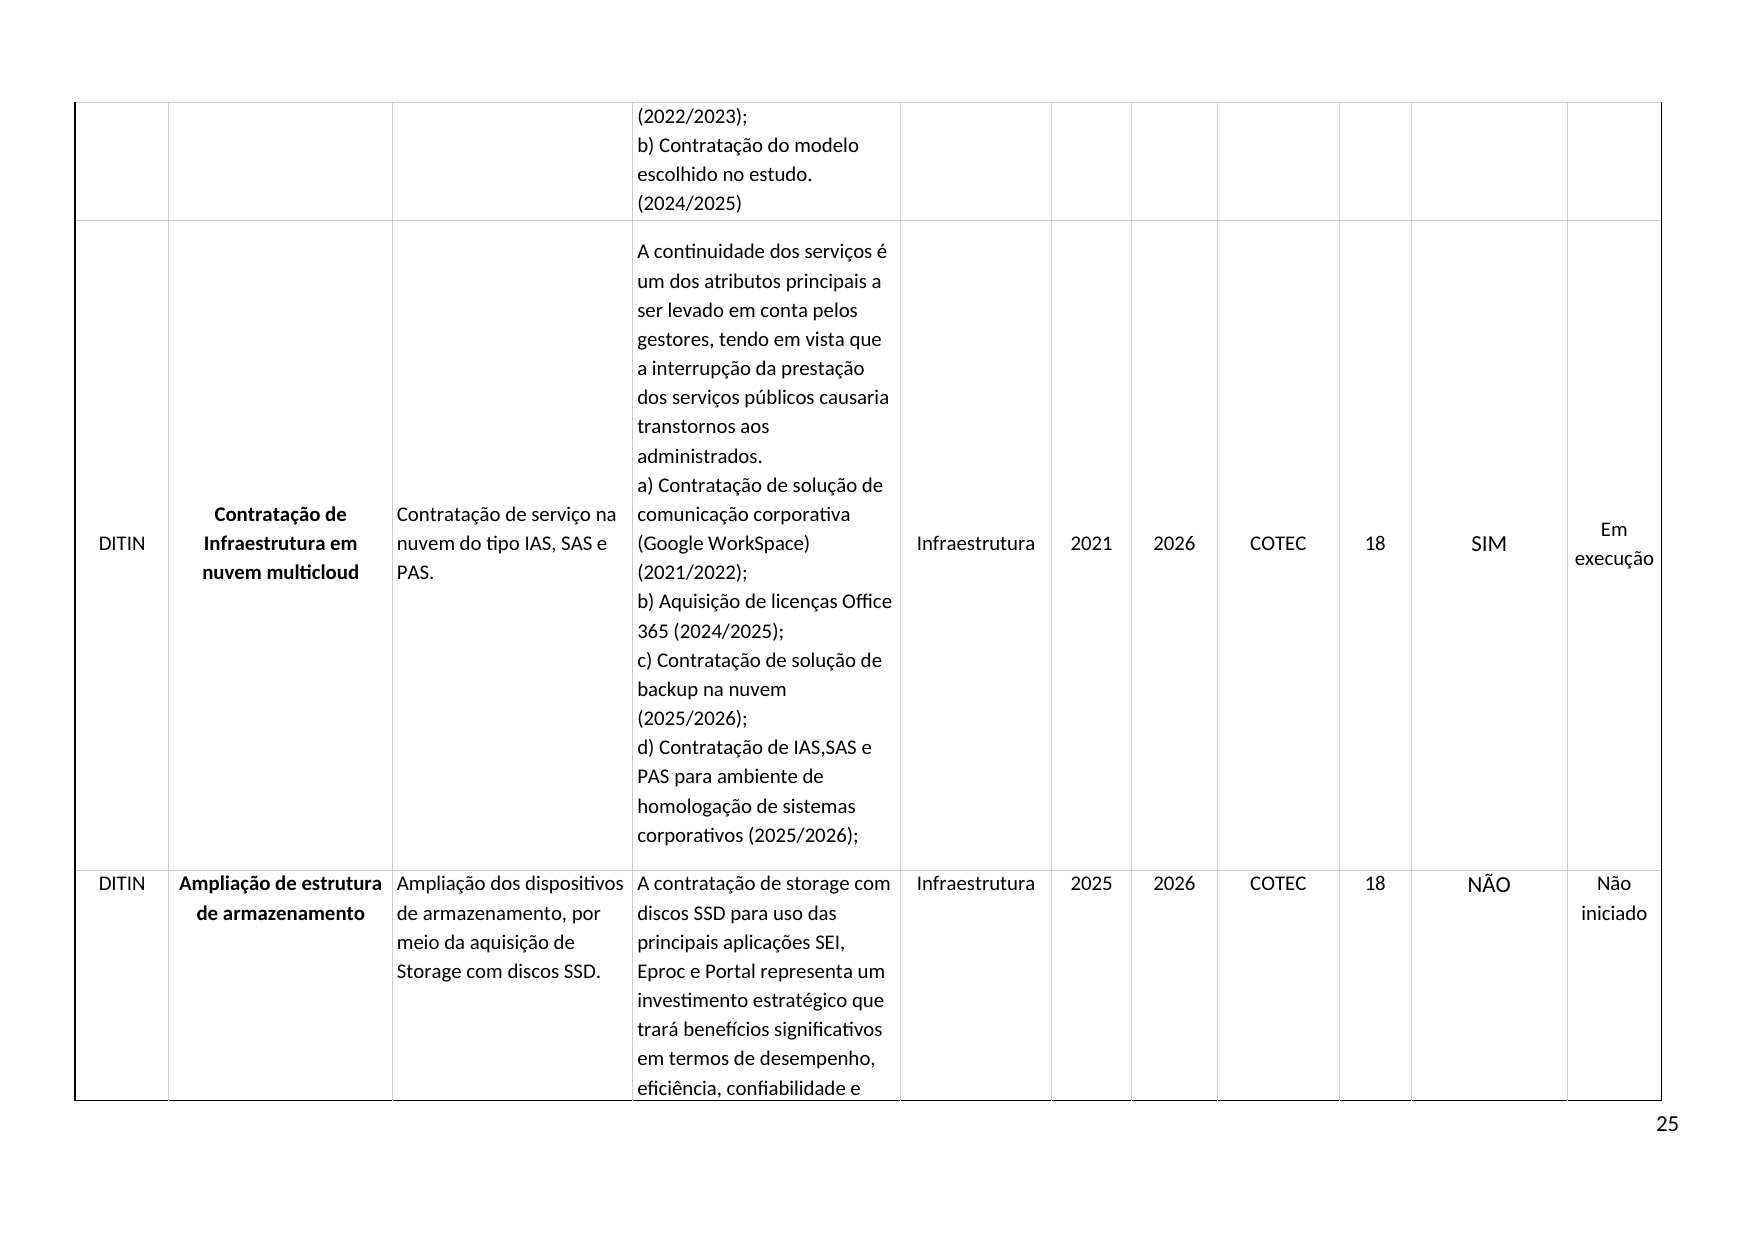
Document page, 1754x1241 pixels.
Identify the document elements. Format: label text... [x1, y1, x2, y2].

table_cell A continuidade dos serviços é um dos atributos principais a ser levado em conta pelos gestores, tendo em vista que a interrupção da prestação dos serviços públicos causaria transtornos aos administrados. a) Contratação de solução de comunicação corporativa (Google WorkSpace) (2021/2022); b) Aquisição de licenças Office 365 (2024/2025); c) Contratação de solução de backup na nuvem (2025/2026); d) Contratação de IAS,SAS e PAS para ambiente de homologação de sistemas corporativos (2025/2026); [633, 221, 900, 869]
table_cell [76, 103, 168, 219]
table_cell SIM [1412, 221, 1567, 869]
table_cell [1132, 103, 1217, 219]
table_cell 18 [1340, 221, 1411, 869]
table_cell [901, 103, 1051, 219]
table_cell [1052, 103, 1131, 219]
table_cell [1568, 103, 1661, 219]
table_cell 2026 [1132, 871, 1217, 1100]
table_cell [1412, 103, 1567, 219]
table_cell DITIN [76, 871, 168, 1100]
table_cell Em execução [1568, 221, 1661, 869]
table_cell Ampliação de estrutura de armazenamento [169, 871, 392, 1100]
table_cell Contratação de serviço na nuvem do tipo IAS, SAS e PAS. [393, 221, 632, 869]
table_cell Não iniciado [1568, 871, 1661, 1100]
table_cell COTEC [1218, 221, 1339, 869]
table_cell Infraestrutura [901, 871, 1051, 1100]
table_cell NÃO [1412, 871, 1567, 1100]
table_cell Contratação de Infraestrutura em nuvem multicloud [169, 221, 392, 869]
table_cell 2025 [1052, 871, 1131, 1100]
table_cell 2026 [1132, 221, 1217, 869]
table_cell A contratação de storage com discos SSD para uso das principais aplicações SEI, Eproc e Portal representa um investimento estratégico que trará benefícios significativos em termos de desempenho, eficiência, confiabilidade e [633, 871, 900, 1100]
table_cell COTEC [1218, 871, 1339, 1100]
table_cell [1340, 103, 1411, 219]
table_cell Infraestrutura [901, 221, 1051, 869]
table_cell DITIN [76, 221, 168, 869]
table_cell [393, 103, 632, 219]
table_cell [169, 103, 392, 219]
table_cell [1218, 103, 1339, 219]
table_cell 2021 [1052, 221, 1131, 869]
table_cell 18 [1340, 871, 1411, 1100]
table_cell (2022/2023); b) Contratação do modelo escolhido no estudo. (2024/2025) [633, 103, 900, 219]
table_cell Ampliação dos dispositivos de armazenamento, por meio da aquisição de Storage com discos SSD. [393, 871, 632, 1100]
